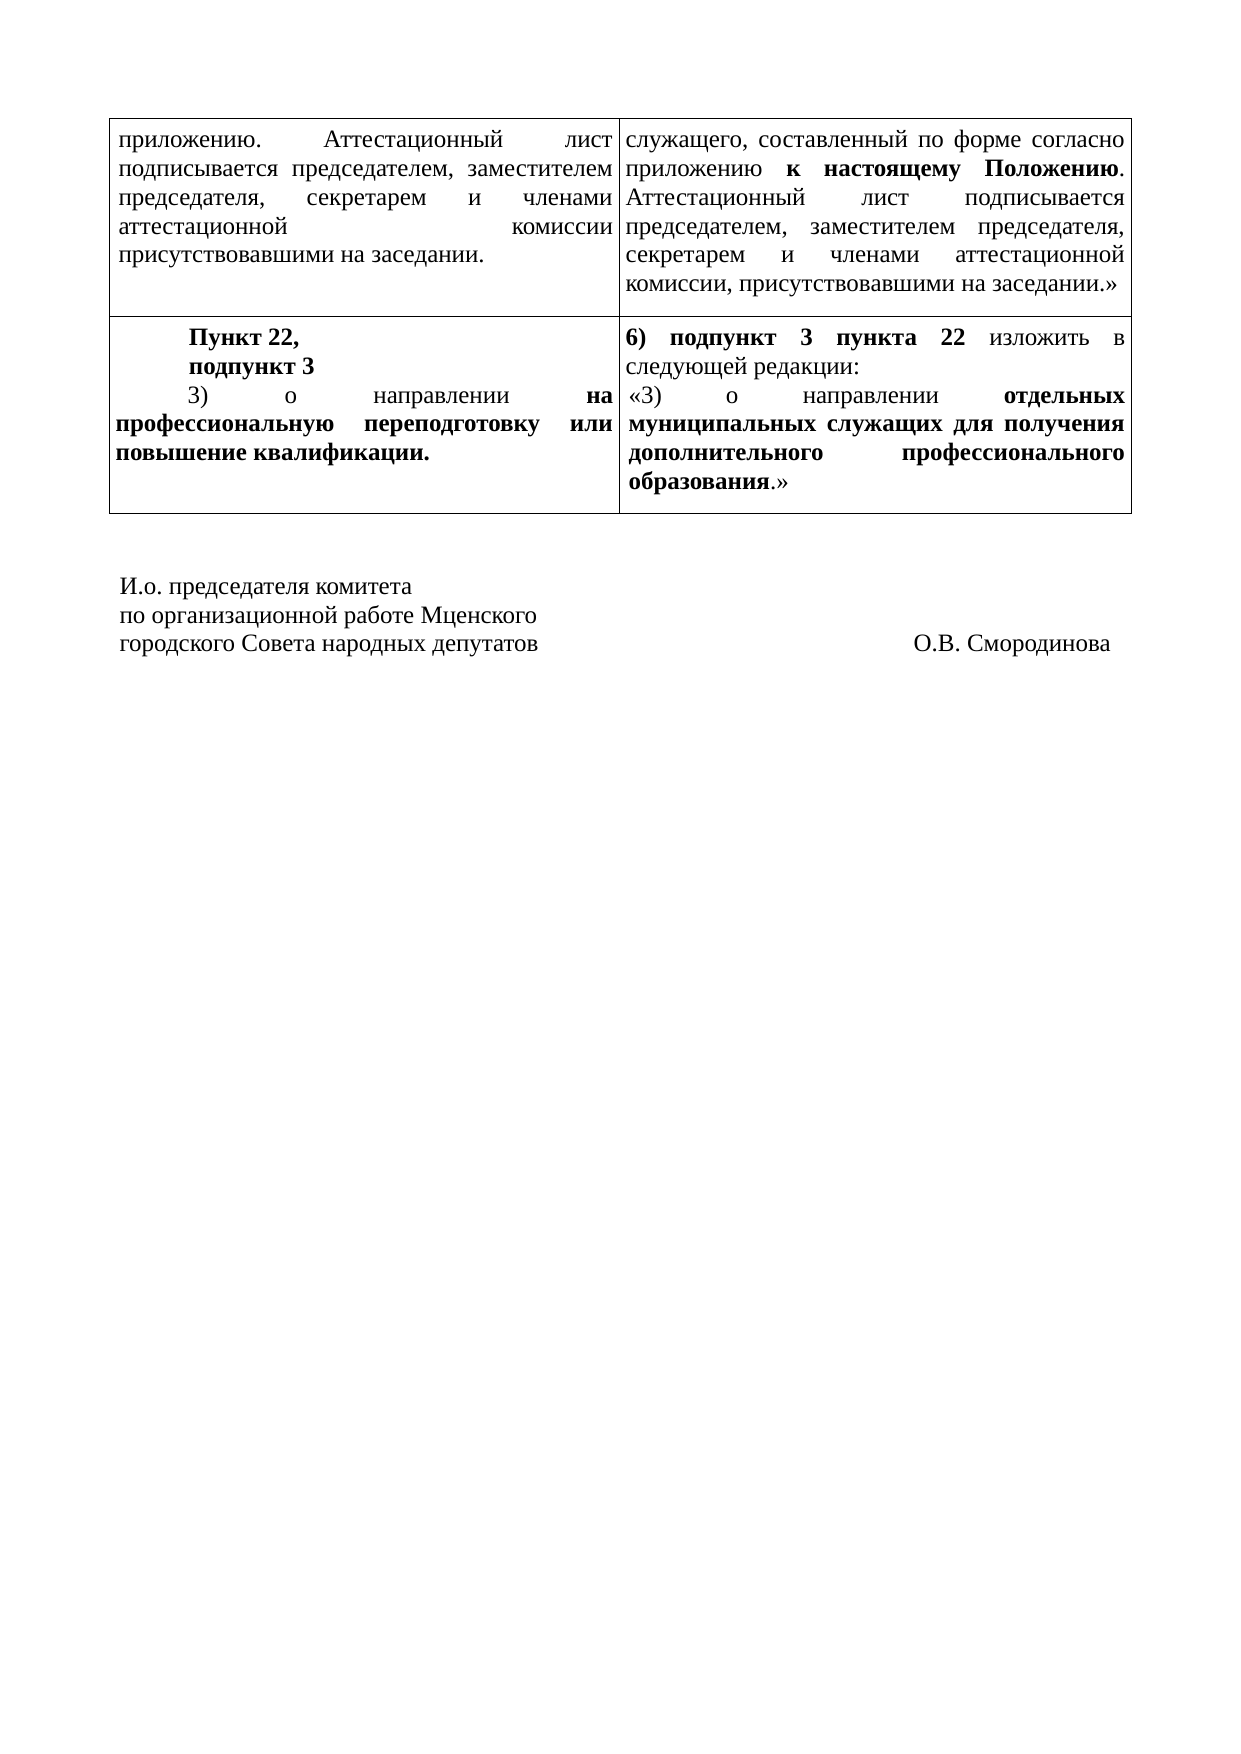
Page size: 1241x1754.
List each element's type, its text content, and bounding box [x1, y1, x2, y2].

text И.о. председателя комитета [119, 571, 1181, 600]
text по организационной работе Мценского [119, 600, 1181, 628]
table_cell приложению. Аттестационный лист подписывается председателем, заместителем председателя, секретарем и членами аттестационной комиссии присутствовавшими на заседании. [110, 119, 619, 316]
table_cell служащего, составленный по форме согласно приложению к настоящему Положению. Аттестационный лист подписывается председателем, заместителем председателя, секретарем и членами аттестационной комиссии, присутствовавшими на заседании.» [620, 119, 1131, 316]
text городского Совета народных депутатов О.В. Смородинова [119, 628, 1181, 657]
table_cell Пункт 22, подпункт 3 3) о направлении на профессиональную переподготовку или повышение квалификации. [110, 317, 619, 513]
table_cell 6) подпункт 3 пункта 22 изложить в следующей редакции: «3) о направлении отдельных муниципальных служащих для получения дополнительного профессионального образования.» [620, 317, 1131, 513]
